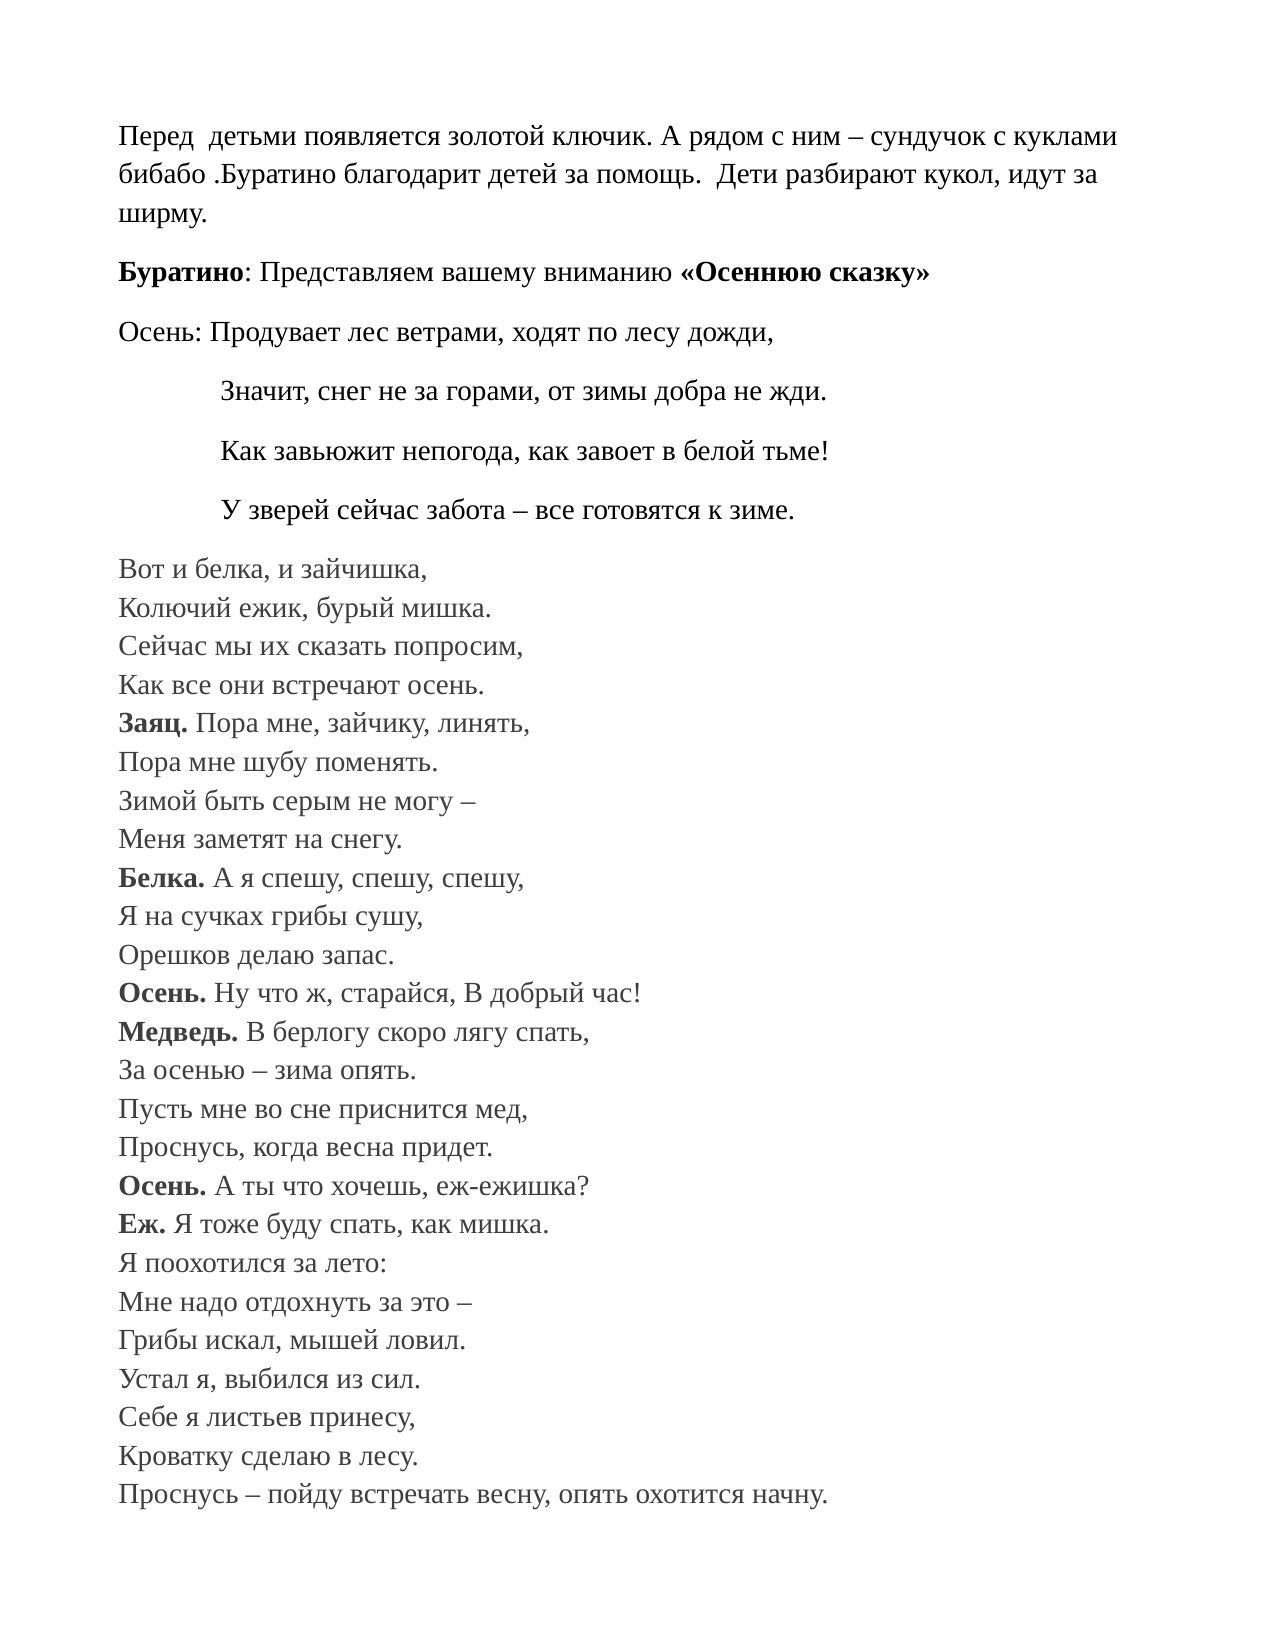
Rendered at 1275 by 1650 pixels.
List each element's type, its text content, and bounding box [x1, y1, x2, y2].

text Осень: Продувает лес ветрами, ходят по лесу дожди, [118, 314, 1157, 347]
text Значит, снег не за горами, от зимы добра не жди. [118, 373, 1157, 407]
text Как завьюжит непогода, как завоет в белой тьме! [118, 433, 1157, 466]
text У зверей сейчас забота – все готовятся к зиме. [118, 492, 1157, 526]
text Буратино: Представляем вашему вниманию «Осеннюю сказку» [118, 254, 1157, 288]
text Вот и белка, и зайчишка, Колючий ежик, бурый мишка. Сейчас мы их сказать попросим, Как все они встречают осень. Заяц. Пора мне, зайчику, линять, Пора мне шубу поменять. Зимой быть серым не могу – Меня заметят на снегу. Белка. А я спешу, спешу, спешу, Я на сучках грибы сушу, Орешков делаю запас. Осень. Ну что ж, старайся, В добрый час! Медведь. В берлогу скоро лягу спать, За осенью – зима опять. Пусть мне во сне приснится мед, Проснусь, когда весна придет. Осень. А ты что хочешь, еж-ежишка? Еж. Я тоже буду спать, как мишка. Я поохотился за лето: Мне надо отдохнуть за это – Грибы искал, мышей ловил. Устал я, выбился из сил. Себе я листьев принесу, Кроватку сделаю в лесу. Проснусь – пойду встречать весну, опять охотится начну. [118, 551, 1157, 1510]
text Перед детьми появляется золотой ключик. А рядом с ним – сундучок с куклами бибабо .Буратино благодарит детей за помощь. Дети разбирают кукол, идут за ширму. [118, 118, 1157, 229]
